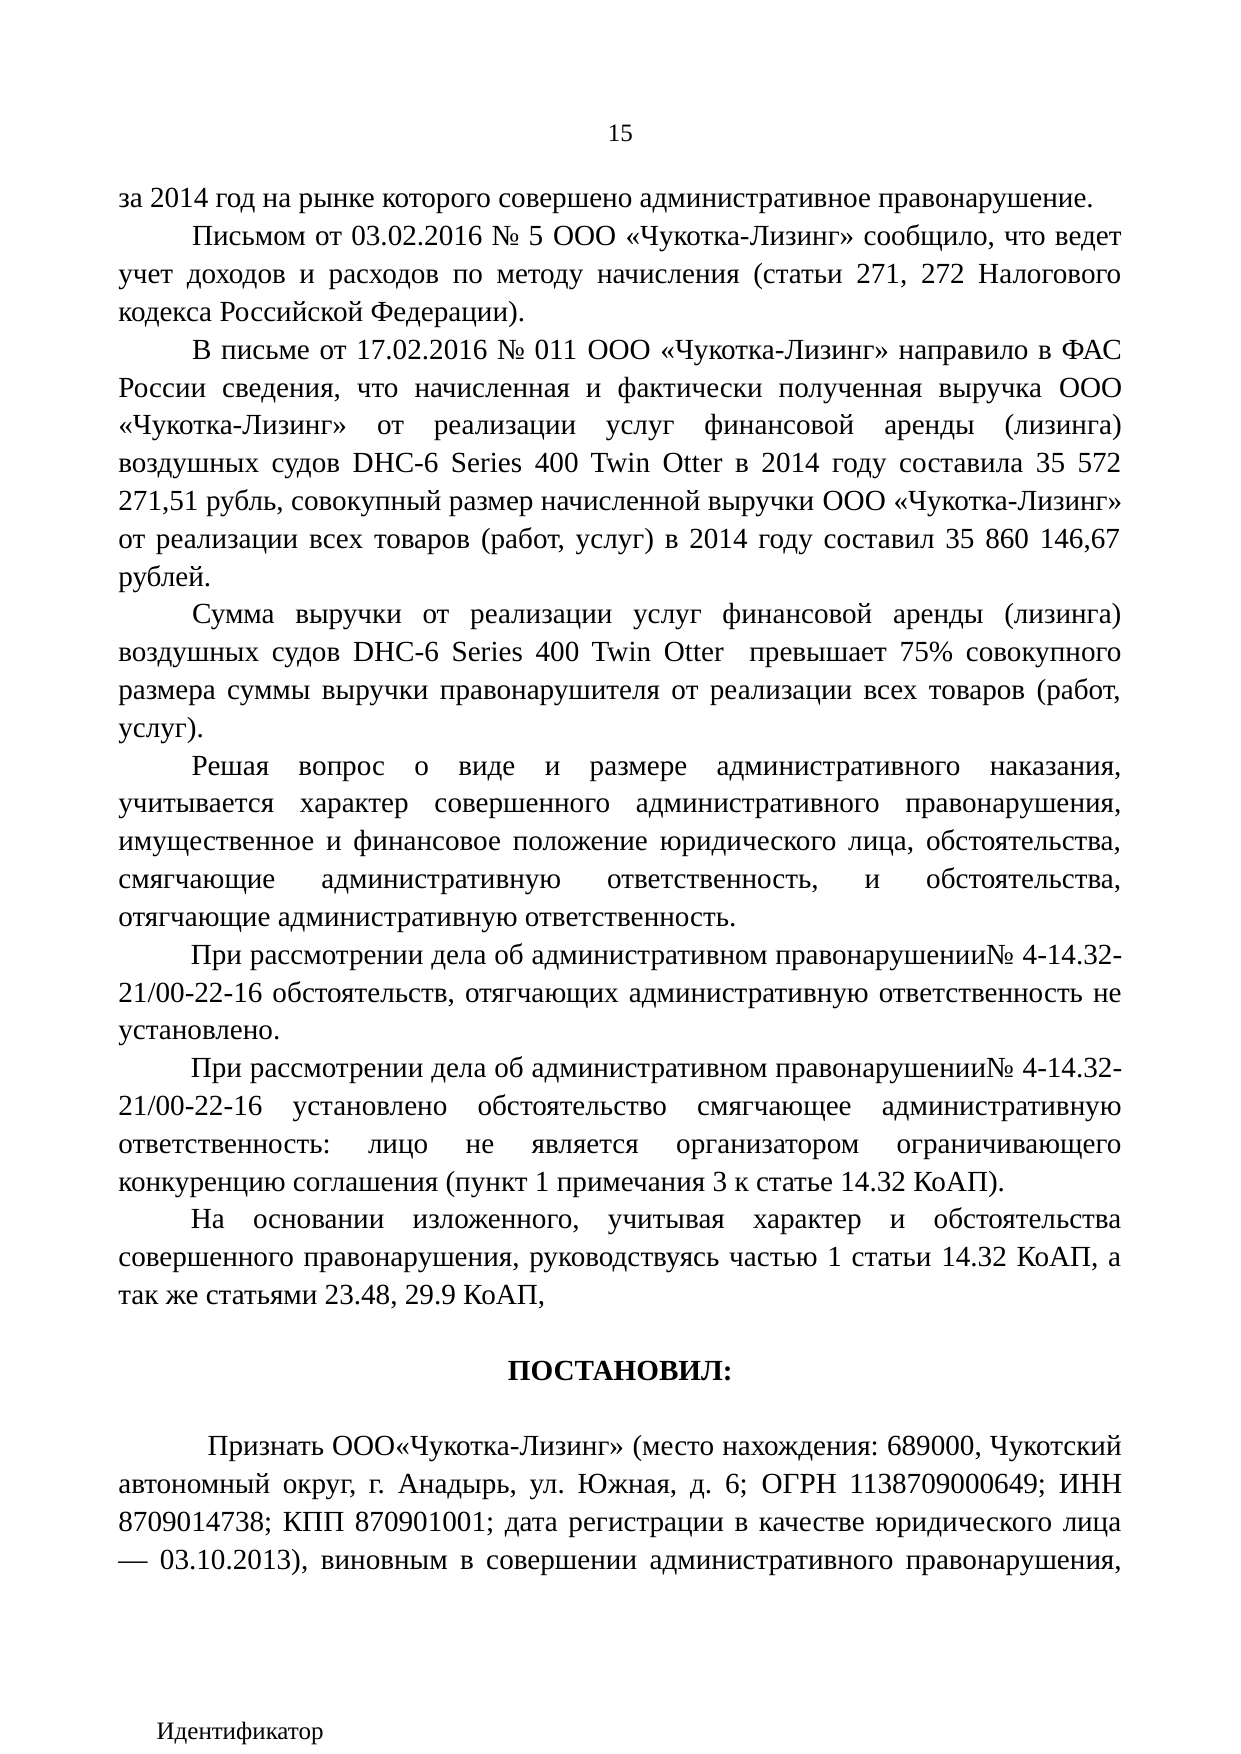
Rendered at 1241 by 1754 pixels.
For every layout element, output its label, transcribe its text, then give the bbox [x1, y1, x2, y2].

text При рассмотрении дела об административном правонарушении№ 4-14.32-21/00-22-16 обстоятельств, отягчающих административную ответственность не установлено. [118, 933, 1122, 1046]
text На основании изложенного, учитывая характер и обстоятельства совершенного правонарушения, руководствуясь частью 1 статьи 14.32 КоАП, а так же статьями 23.48, 29.9 КоАП, [118, 1197, 1122, 1311]
text за 2014 год на рынке которого совершено административное правонарушение. [118, 176, 1122, 214]
text Решая вопрос о виде и размере административного наказания, учитывается характер совершенного административного правонарушения, имущественное и финансовое положение юридического лица, обстоятельства, смягчающие административную ответственность, и обстоятельства, отягчающие административную ответственность. [118, 743, 1122, 933]
text В письме от 17.02.2016 № 011 ООО «Чукотка-Лизинг» направило в ФАС России сведения, что начисленная и фактически полученная выручка ООО «Чукотка-Лизинг» от реализации услуг финансовой аренды (лизинга) воздушных судов DHC-6 Series 400 Twin Otter в 2014 году составила 35 572 271,51 рубль, совокупный размер начисленной выручки ООО «Чукотка-Лизинг» от реализации всех товаров (работ, услуг) в 2014 году составил 35 860 146,67 рублей. [118, 328, 1122, 592]
text Признать ООО«Чукотка-Лизинг» (место нахождения: 689000, Чукотский автономный округ, г. Анадырь, ул. Южная, д. 6; ОГРН 1138709000649; ИНН 8709014738; КПП 870901001; дата регистрации в качестве юридического лица — 03.10.2013), виновным в совершении административного правонарушения, [118, 1424, 1122, 1575]
text ПОСТАНОВИЛ: [118, 1348, 1122, 1386]
text При рассмотрении дела об административном правонарушении№ 4-14.32-21/00-22-16 установлено обстоятельство смягчающее административную ответственность: лицо не является организатором ограничивающего конкуренцию соглашения (пункт 1 примечания 3 к статье 14.32 КоАП). [118, 1046, 1122, 1197]
text Сумма выручки от реализации услуг финансовой аренды (лизинга) воздушных судов DHC-6 Series 400 Twin Otter превышает 75% совокупного размера суммы выручки правонарушителя от реализации всех товаров (работ, услуг). [118, 592, 1122, 743]
text Письмом от 03.02.2016 № 5 ООО «Чукотка-Лизинг» сообщило, что ведет учет доходов и расходов по методу начисления (статьи 271, 272 Налогового кодекса Российской Федерации). [118, 214, 1122, 328]
